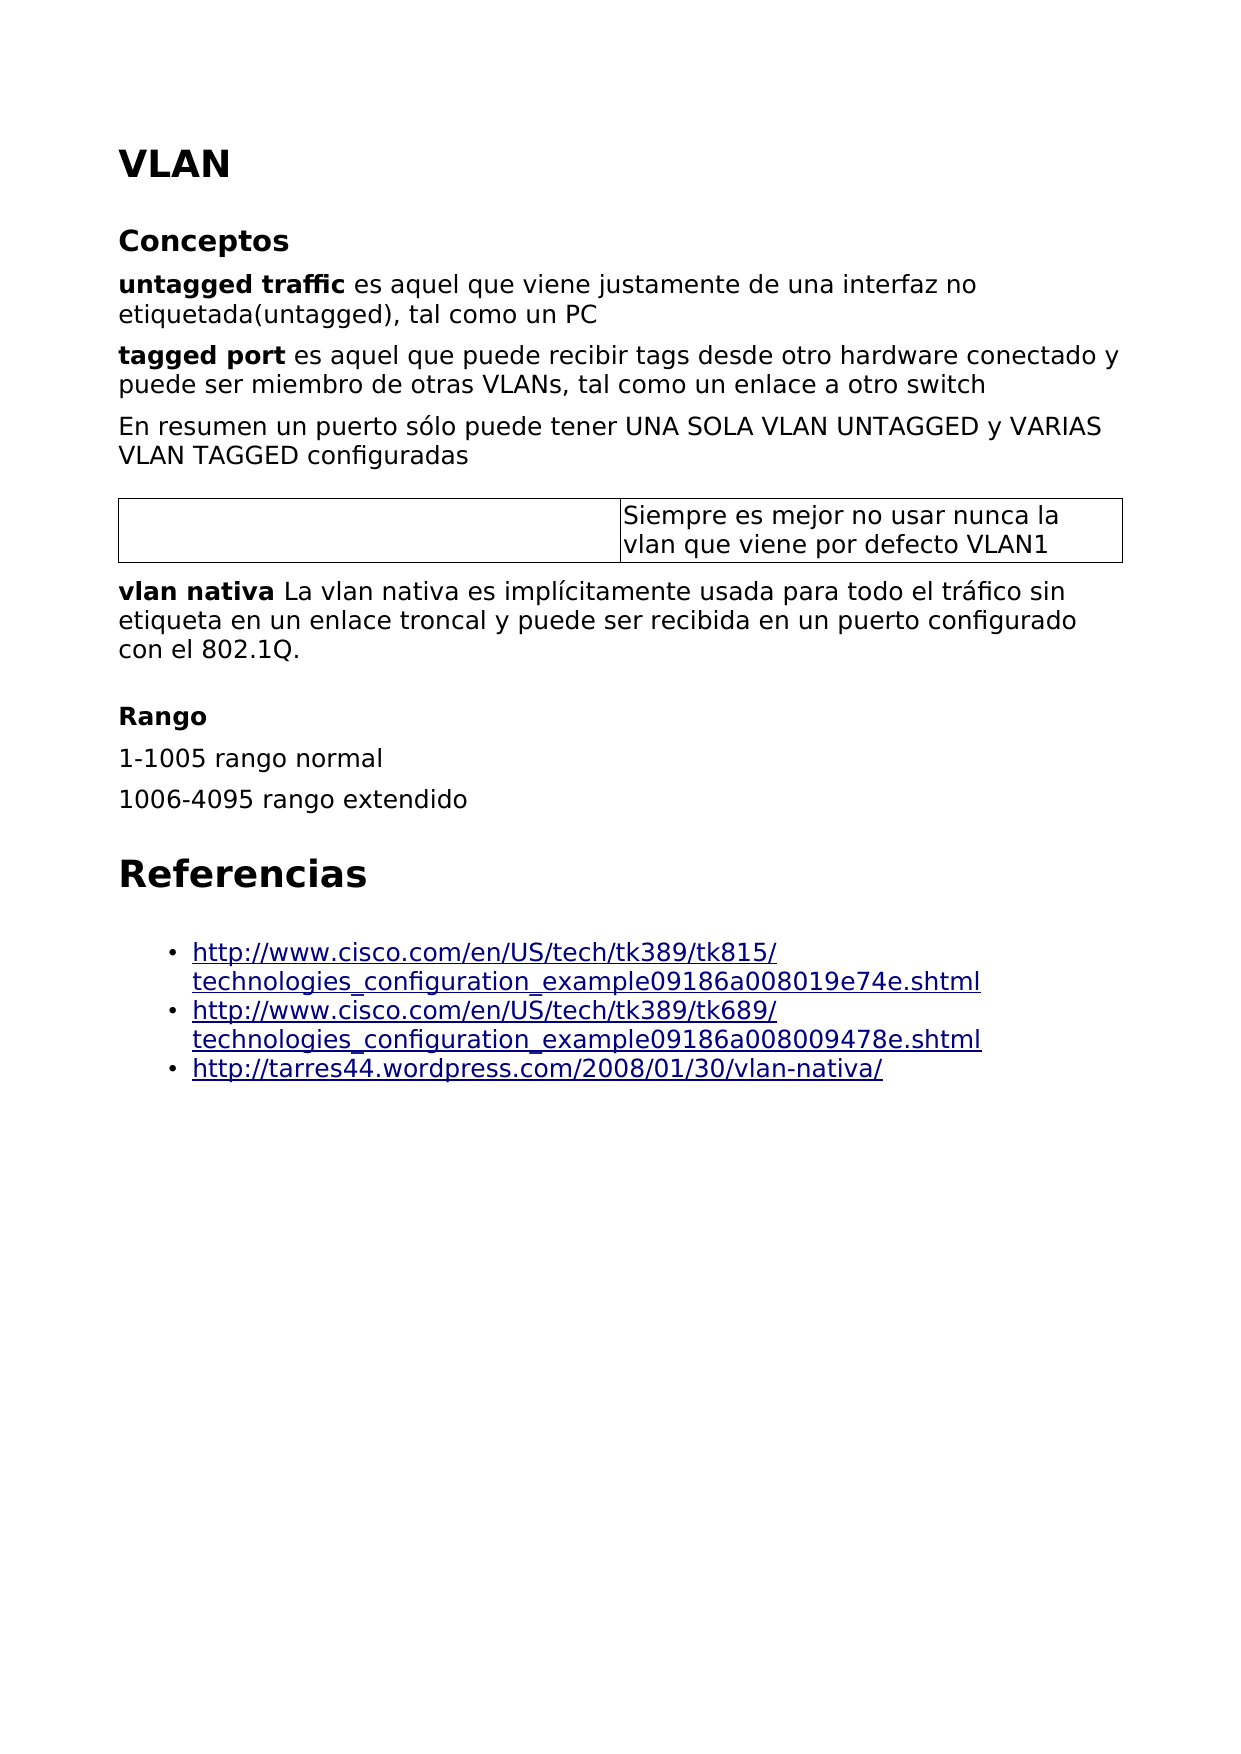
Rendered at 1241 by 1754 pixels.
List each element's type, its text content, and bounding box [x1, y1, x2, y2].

table_header Siempre es mejor no usar nunca la vlan que viene por defecto VLAN1 [621, 499, 1122, 562]
subtitle Referencias [118, 852, 1122, 896]
list http://www.cisco.com/en/US/tech/tk389/tk815/technologies_configuration_example09186a008019e74e.shtml [177, 938, 1122, 996]
list http://www.cisco.com/en/US/tech/tk389/tk689/technologies_configuration_example09186a008009478e.shtml [177, 996, 1122, 1054]
text 1006-4095 rango extendido [118, 786, 1122, 815]
text untagged traffic es aquel que viene justamente de una interfaz no etiquetada(untagged), tal como un PC [118, 271, 1122, 329]
list http://tarres44.wordpress.com/2008/01/30/vlan-nativa/ [177, 1054, 1122, 1084]
subtitle Conceptos [118, 224, 1122, 258]
text vlan nativa La vlan nativa es implícitamente usada para todo el tráfico sin etiqueta en un enlace troncal y puede ser recibida en un puerto configurado con el 802.1Q. [118, 577, 1122, 665]
text tagged port es aquel que puede recibir tags desde otro hardware conectado y puede ser miembro de otras VLANs, tal como un enlace a otro switch [118, 342, 1122, 400]
text 1-1005 rango normal [118, 744, 1122, 773]
table_header [119, 499, 620, 562]
subtitle VLAN [118, 143, 1122, 187]
text En resumen un puerto sólo puede tener UNA SOLA VLAN UNTAGGED y VARIAS VLAN TAGGED configuradas [118, 412, 1122, 471]
subtitle Rango [118, 702, 1122, 731]
